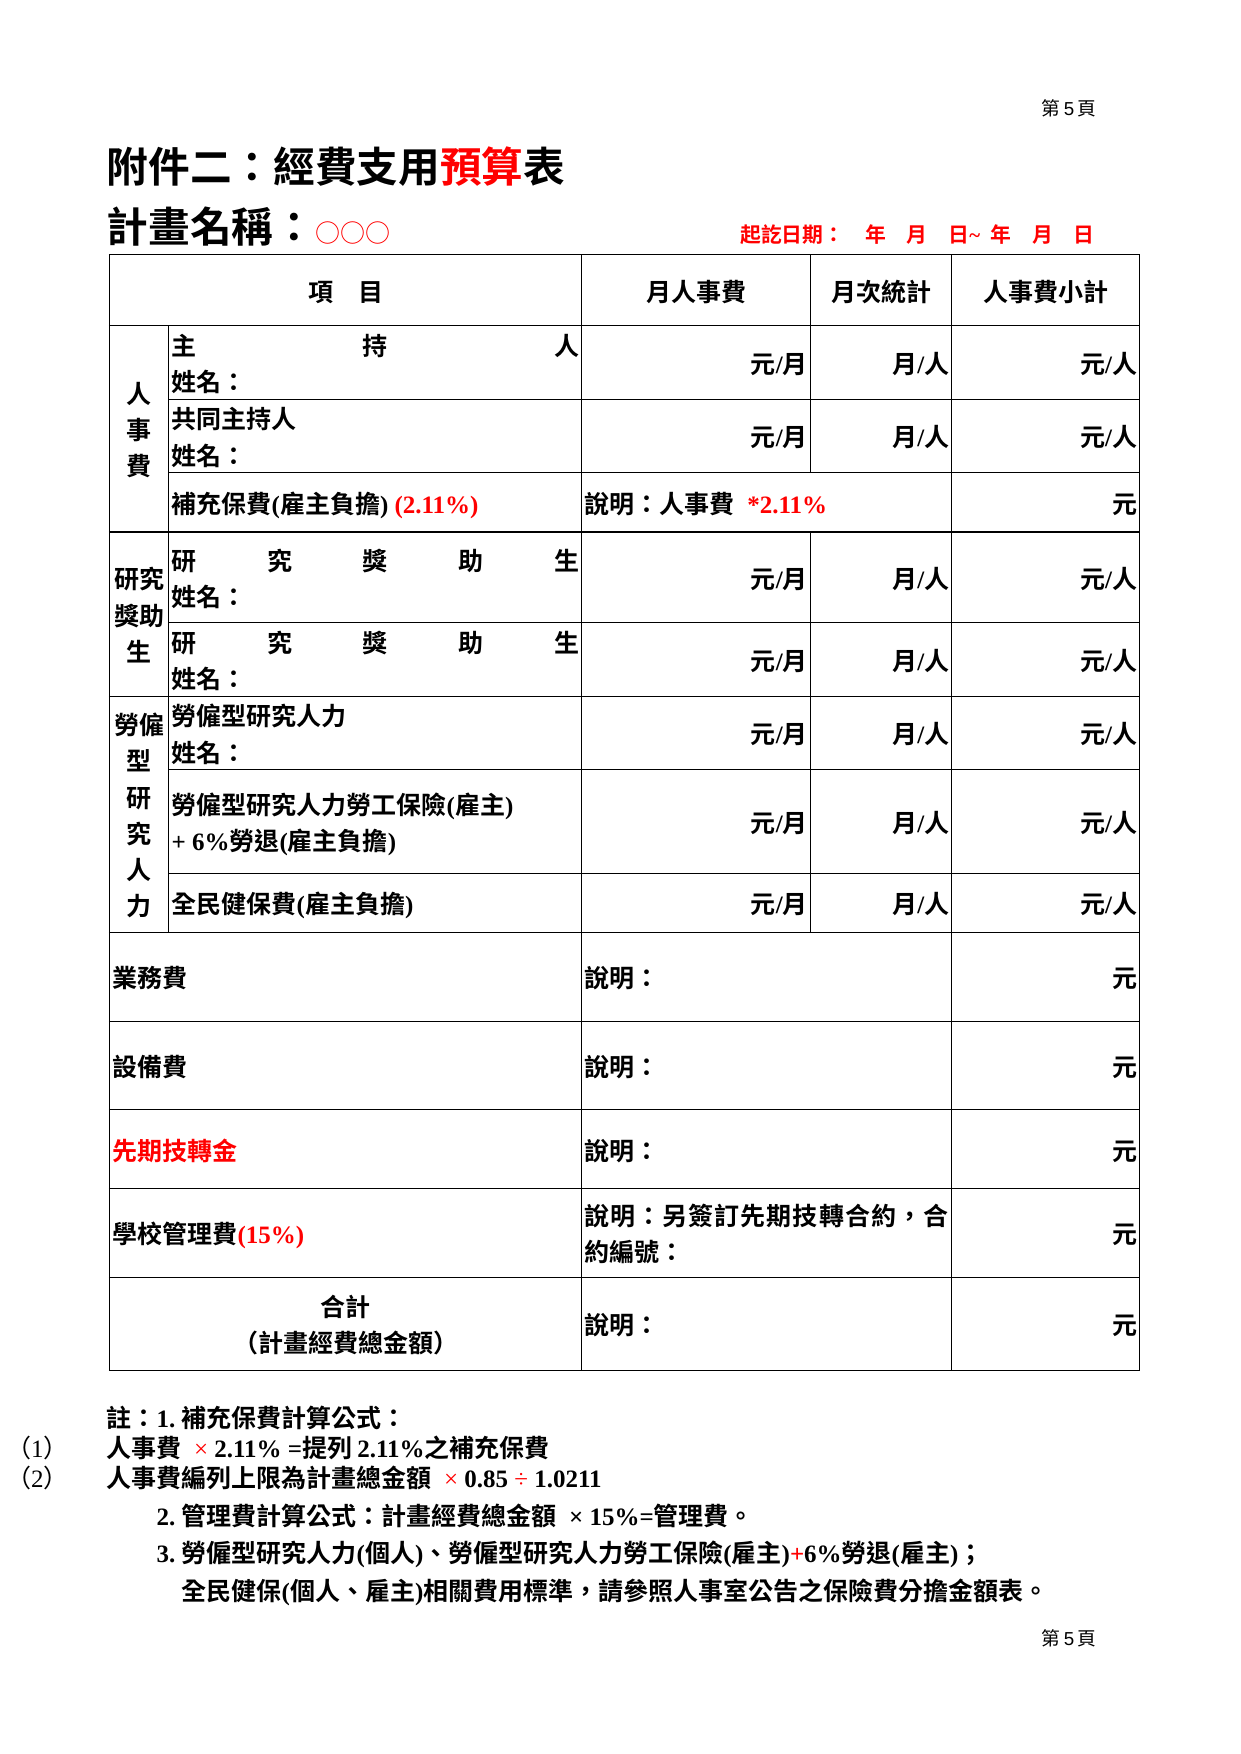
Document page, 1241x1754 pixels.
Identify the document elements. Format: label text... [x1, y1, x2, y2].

table_cell 研究獎助生 [110, 533, 168, 696]
table_cell 說明： [582, 933, 951, 1021]
table_cell 元/月 [582, 697, 810, 769]
table_cell 元/月 [582, 533, 810, 622]
table_cell 月/人 [811, 533, 951, 622]
table_cell 業務費 [110, 933, 581, 1021]
table_cell 勞僱型研究人力勞工保險(雇主) + 6%勞退(雇主負擔) [169, 770, 581, 873]
table_cell 先期技轉金 [110, 1110, 581, 1188]
table_cell 元 [952, 1022, 1139, 1109]
table_cell 共同主持人 姓名： [169, 400, 581, 472]
table_cell 說明： [582, 1278, 951, 1370]
table_cell 研究獎助生 姓名： [169, 533, 581, 622]
table_cell 元/人 [952, 400, 1139, 472]
table_cell 說明： [582, 1110, 951, 1188]
table_cell 補充保費(雇主負擔) (2.11%) [169, 473, 581, 531]
table_cell 元/月 [582, 326, 810, 399]
table_cell 全民健保費(雇主負擔) [169, 874, 581, 932]
table_cell 人 事 費 [110, 326, 168, 531]
table_cell 元 [952, 1110, 1139, 1188]
table_cell 研究獎助生 姓名： [169, 623, 581, 696]
table_cell 說明： [582, 1022, 951, 1109]
table_cell 說明：另簽訂先期技轉合約，合約編號： [582, 1189, 951, 1277]
table_cell 學校管理費(15%) [110, 1189, 581, 1277]
table_cell 元 [952, 1189, 1139, 1277]
text 2. 管理費計算公式：計畫經費總金額 × 15%=管理費。 [106, 1505, 1134, 1530]
table_cell 說明：人事費 *2.11% [582, 473, 951, 531]
text 附件二：經費支用預算表 [106, 134, 1134, 194]
text 3. 勞僱型研究人力(個人)、勞僱型研究人力勞工保險(雇主)+6%勞退(雇主)； [106, 1543, 1134, 1568]
table_cell 元/月 [582, 770, 810, 873]
text 註：1. 補充保費計算公式： [106, 1408, 1134, 1433]
table_cell 月/人 [811, 697, 951, 769]
table_cell 元/人 [952, 770, 1139, 873]
table_cell 元 [952, 1278, 1139, 1370]
text 計畫名稱：○○○ 起訖日期： 年 月 日~ 年 月 日 [106, 194, 1134, 254]
table_cell 元/月 [582, 400, 810, 472]
table_header 月人事費 [582, 255, 810, 325]
table_cell 元/人 [952, 697, 1139, 769]
table_cell 元/人 [952, 533, 1139, 622]
table_cell 元/月 [582, 874, 810, 932]
table_cell 元/人 [952, 326, 1139, 399]
table_cell 月/人 [811, 400, 951, 472]
table_cell 元/人 [952, 623, 1139, 696]
table_cell 設備費 [110, 1022, 581, 1109]
table_cell 勞僱型研究人力 姓名： [169, 697, 581, 769]
table_cell 元/月 [582, 623, 810, 696]
table_cell 合計 （計畫經費總金額） [110, 1278, 581, 1370]
list 人事費 × 2.11% =提列2.11%之補充保費 [6, 1438, 1119, 1463]
table_cell 元/人 [952, 874, 1139, 932]
table_cell 月/人 [811, 770, 951, 873]
table_cell 月/人 [811, 623, 951, 696]
table_header 月次統計 [811, 255, 951, 325]
table_header 項 目 [110, 255, 581, 325]
table_cell 勞僱型 研 究 人 力 [110, 697, 168, 932]
table_cell 元 [952, 933, 1139, 1021]
table_cell 月/人 [811, 874, 951, 932]
table_cell 元 [952, 473, 1139, 531]
text 全民健保(個人、雇主)相關費用標準，請參照人事室公告之保險費分擔金額表。 [106, 1580, 1134, 1605]
table_cell 主持人 姓名： [169, 326, 581, 399]
table_cell 月/人 [811, 326, 951, 399]
table_header 人事費小計 [952, 255, 1139, 325]
list 人事費編列上限為計畫總金額 × 0.85 ÷ 1.0211 [6, 1468, 1119, 1493]
